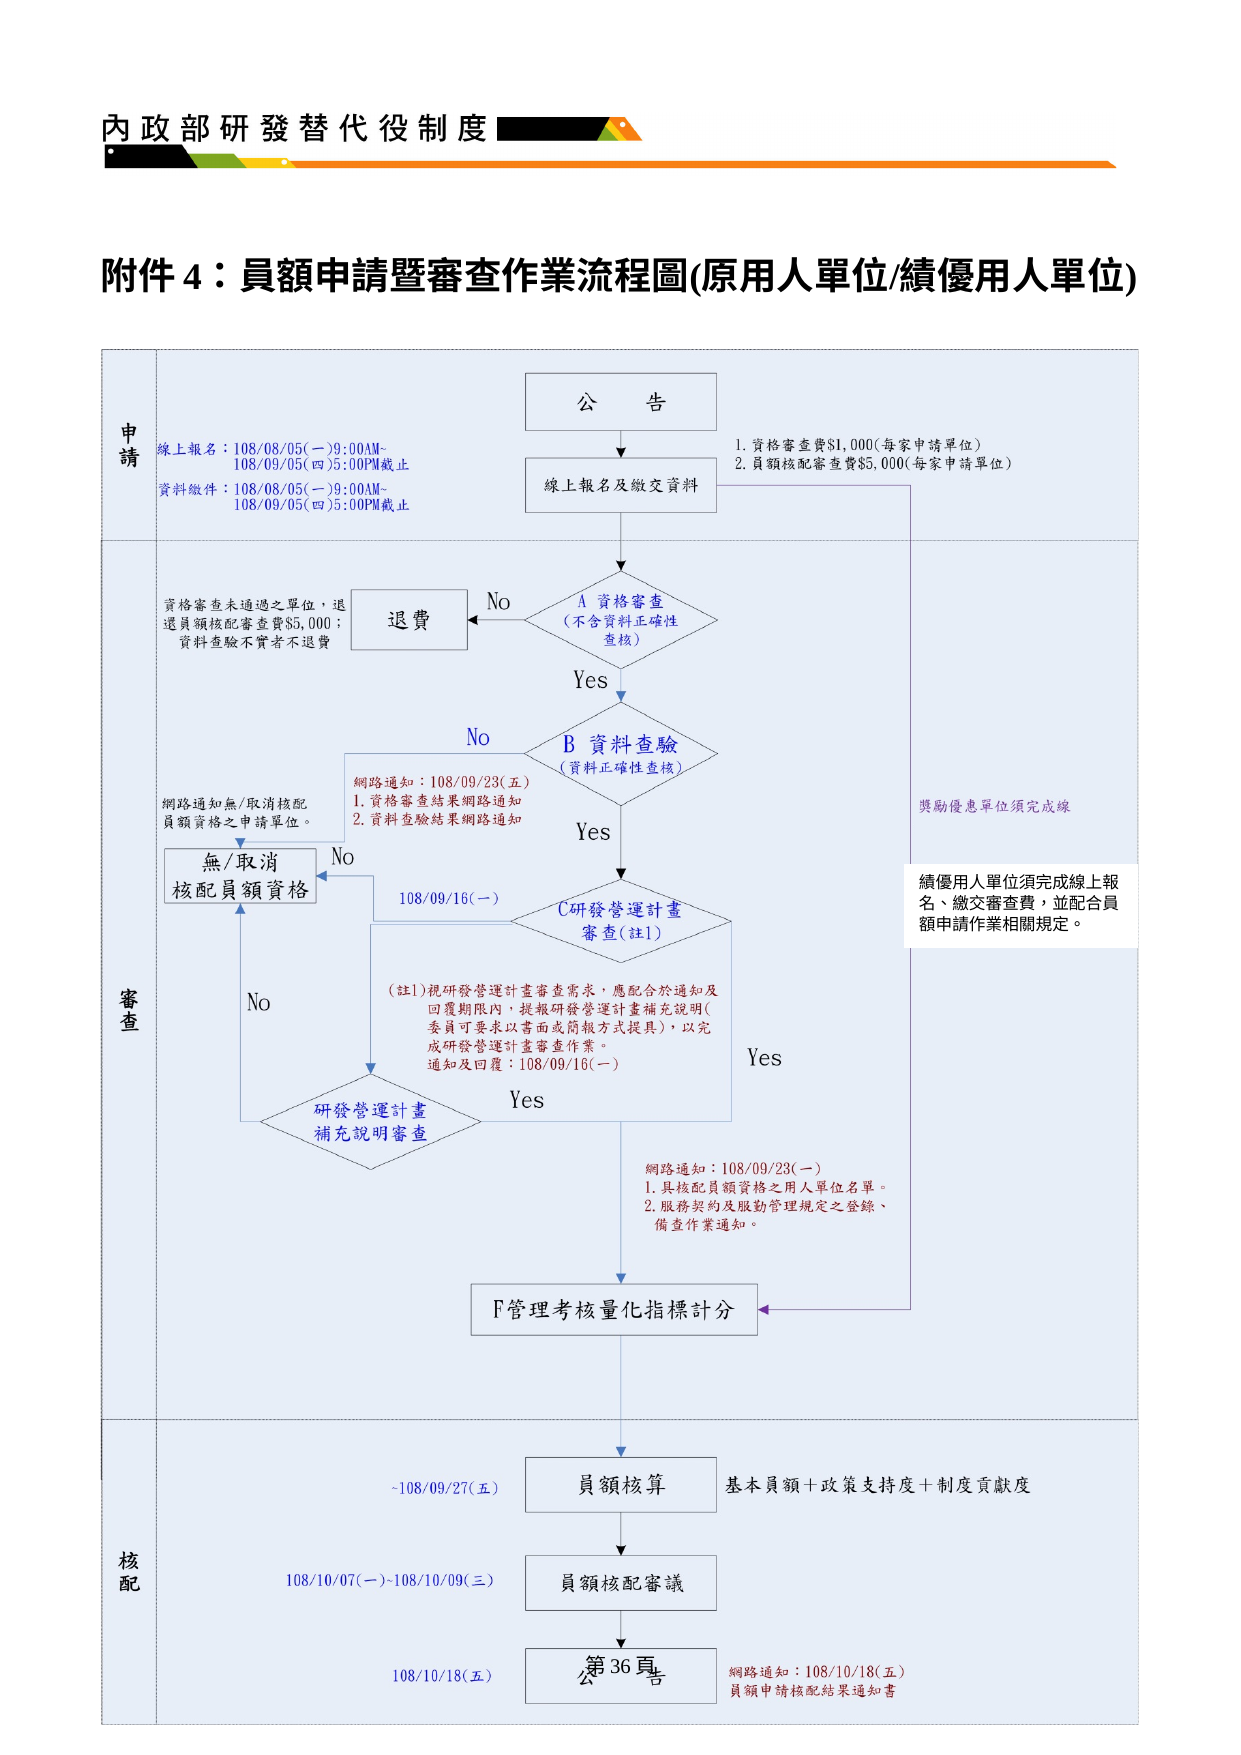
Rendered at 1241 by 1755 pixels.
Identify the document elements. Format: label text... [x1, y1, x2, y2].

text 績優用人單位須完成線上報名、繳交審查費，並配合員額申請作業相關規定。 [919, 872, 1123, 934]
text 附件4：員額申請暨審查作業流程圖(原用人單位/績優用人單位) [100, 231, 1140, 294]
